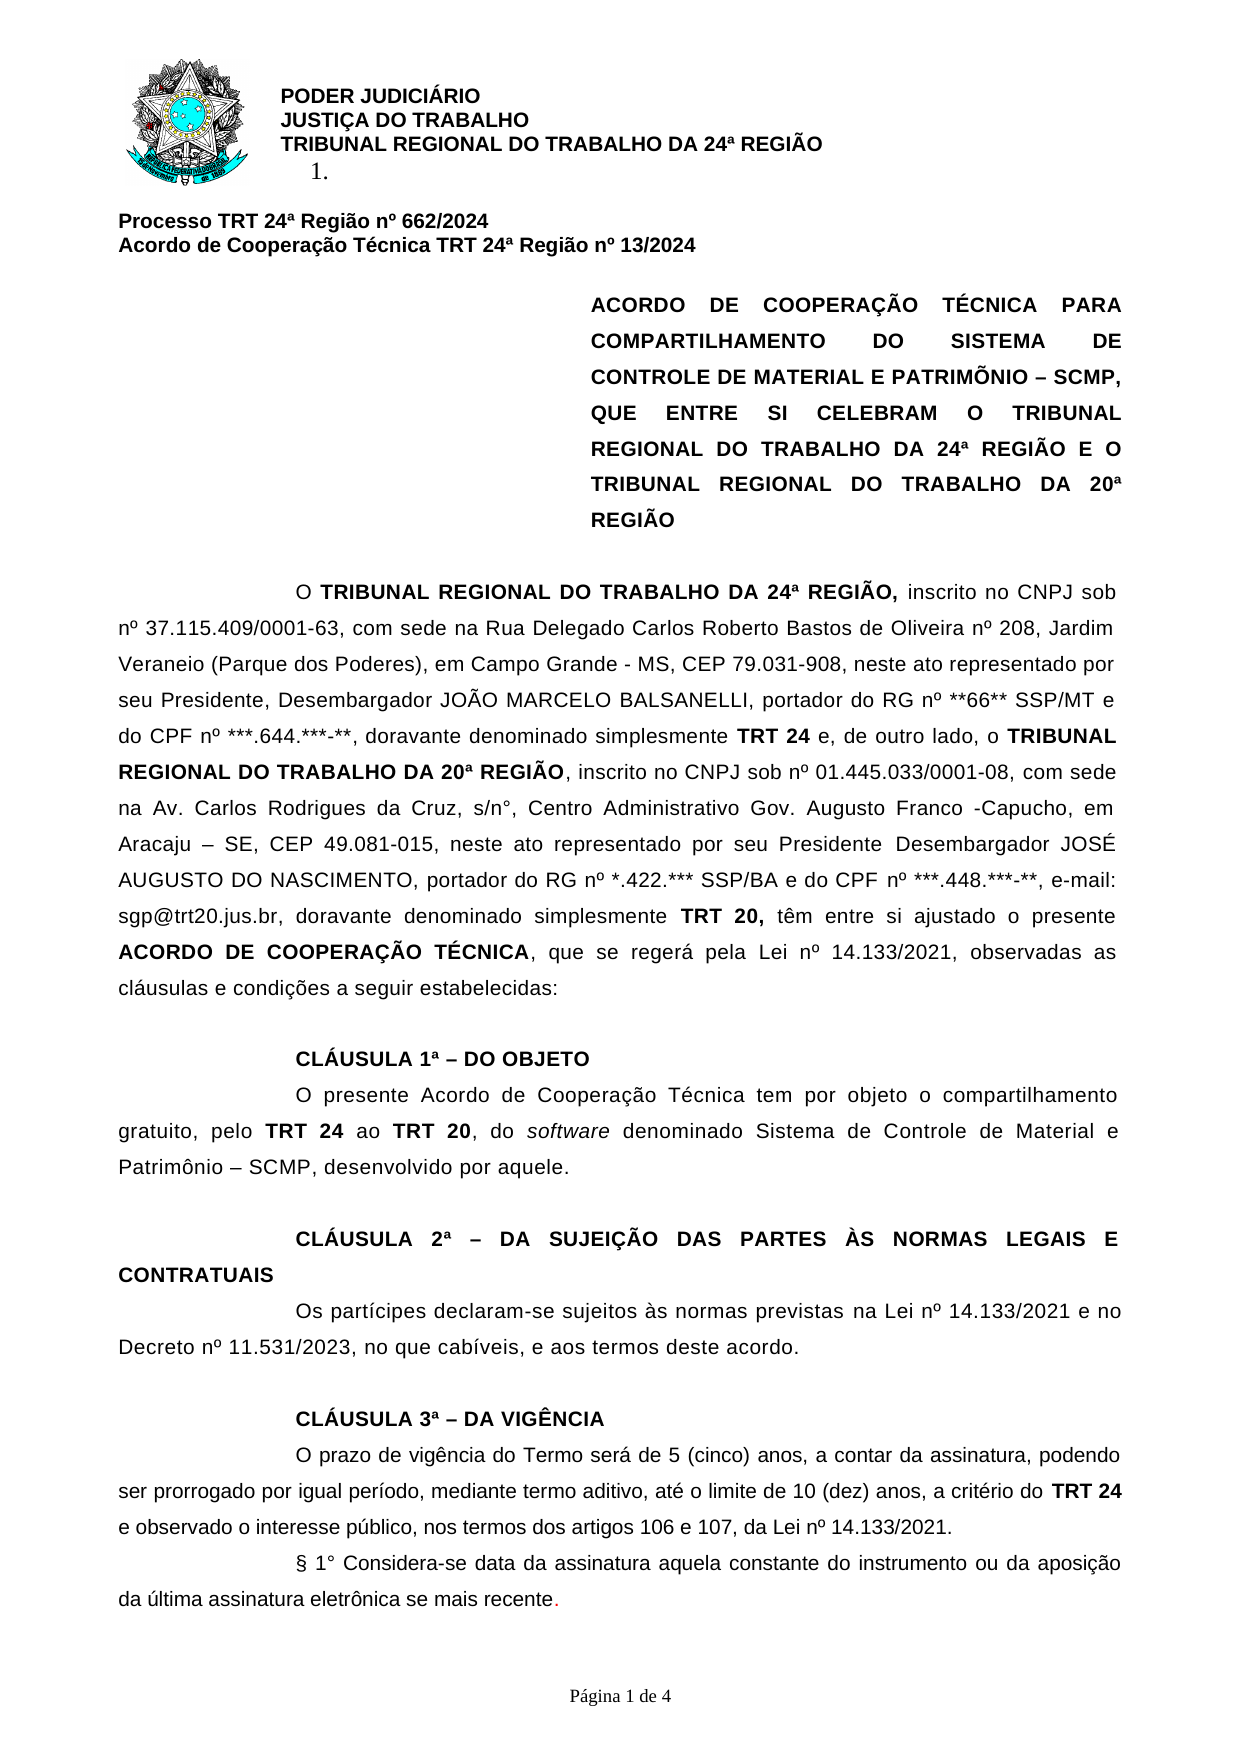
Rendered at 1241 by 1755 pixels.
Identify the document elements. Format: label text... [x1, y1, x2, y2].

text ACORDO DE COOPERAÇÃO TÉCNICA PARA COMPARTILHAMENTO DO SISTEMA DE CONTROLE DE MATERIAL E PATRIMÕNIO – SCMP, QUE ENTRE SI CELEBRAM O TRIBUNAL REGIONAL DO TRABALHO DA 24ª REGIÃO E O TRIBUNAL REGIONAL DO TRABALHO DA 20ª REGIÃO [591, 293, 1122, 532]
text O presente Acordo de Cooperação Técnica tem por objeto o compartilhamento gratuito, pelo TRT 24 ao TRT 20, do software denominado Sistema de Controle de Material e Patrimônio – SCMP, desenvolvido por aquele. [118, 1083, 1119, 1179]
text O TRIBUNAL REGIONAL DO TRABALHO DA 24ª REGIÃO, inscrito no CNPJ sob nº 37.115.409/0001-63, com sede na Rua Delegado Carlos Roberto Bastos de Oliveira nº 208, Jardim Veraneio (Parque dos Poderes), em Campo Grande - MS, CEP 79.031-908, neste ato representado por seu Presidente, Desembargador JOÃO MARCELO BALSANELLI, portador do RG nº **66** SSP/MT e do CPF nº ***.644.***-**, doravante denominado simplesmente TRT 24 e, de outro lado, o TRIBUNAL REGIONAL DO TRABALHO DA 20ª REGIÃO, inscrito no CNPJ sob nº 01.445.033/0001-08, com sede na Av. Carlos Rodrigues da Cruz, s/n°, Centro Administrativo Gov. Augusto Franco -Capucho, em Aracaju – SE, CEP 49.081-015, neste ato representado por seu Presidente Desembargador JOSÉ AUGUSTO DO NASCIMENTO, portador do RG nº *.422.*** SSP/BA e do CPF nº ***.448.***-**, e-mail: sgp@trt20.jus.br, doravante denominado simplesmente TRT 20, têm entre si ajustado o presente ACORDO DE COOPERAÇÃO TÉCNICA, que se regerá pela Lei nº 14.133/2021, observadas as cláusulas e condições a seguir estabelecidas: [118, 580, 1116, 999]
text O prazo de vigência do Termo será de 5 (cinco) anos, a contar da assinatura, podendo ser prorrogado por igual período, mediante termo aditivo, até o limite de 10 (dez) anos, a critério do TRT 24 e observado o interesse público, nos termos dos artigos 106 e 107, da Lei nº 14.133/2021. [118, 1443, 1122, 1538]
text CLÁUSULA 3ª – DA VIGÊNCIA [118, 1407, 1119, 1431]
text CLÁUSULA 1ª – DO OBJETO [118, 1047, 1122, 1071]
text CLÁUSULA 2ª – DA SUJEIÇÃO DAS PARTES ÀS NORMAS LEGAIS E CONTRATUAIS [118, 1227, 1119, 1287]
text Os partícipes declaram-se sujeitos às normas previstas na Lei nº 14.133/2021 e no Decreto nº 11.531/2023, no que cabíveis, e aos termos deste acordo. [118, 1299, 1122, 1359]
text § 1° Considera-se data da assinatura aquela constante do instrumento ou da aposição da última assinatura eletrônica se mais recente. [118, 1550, 1122, 1610]
